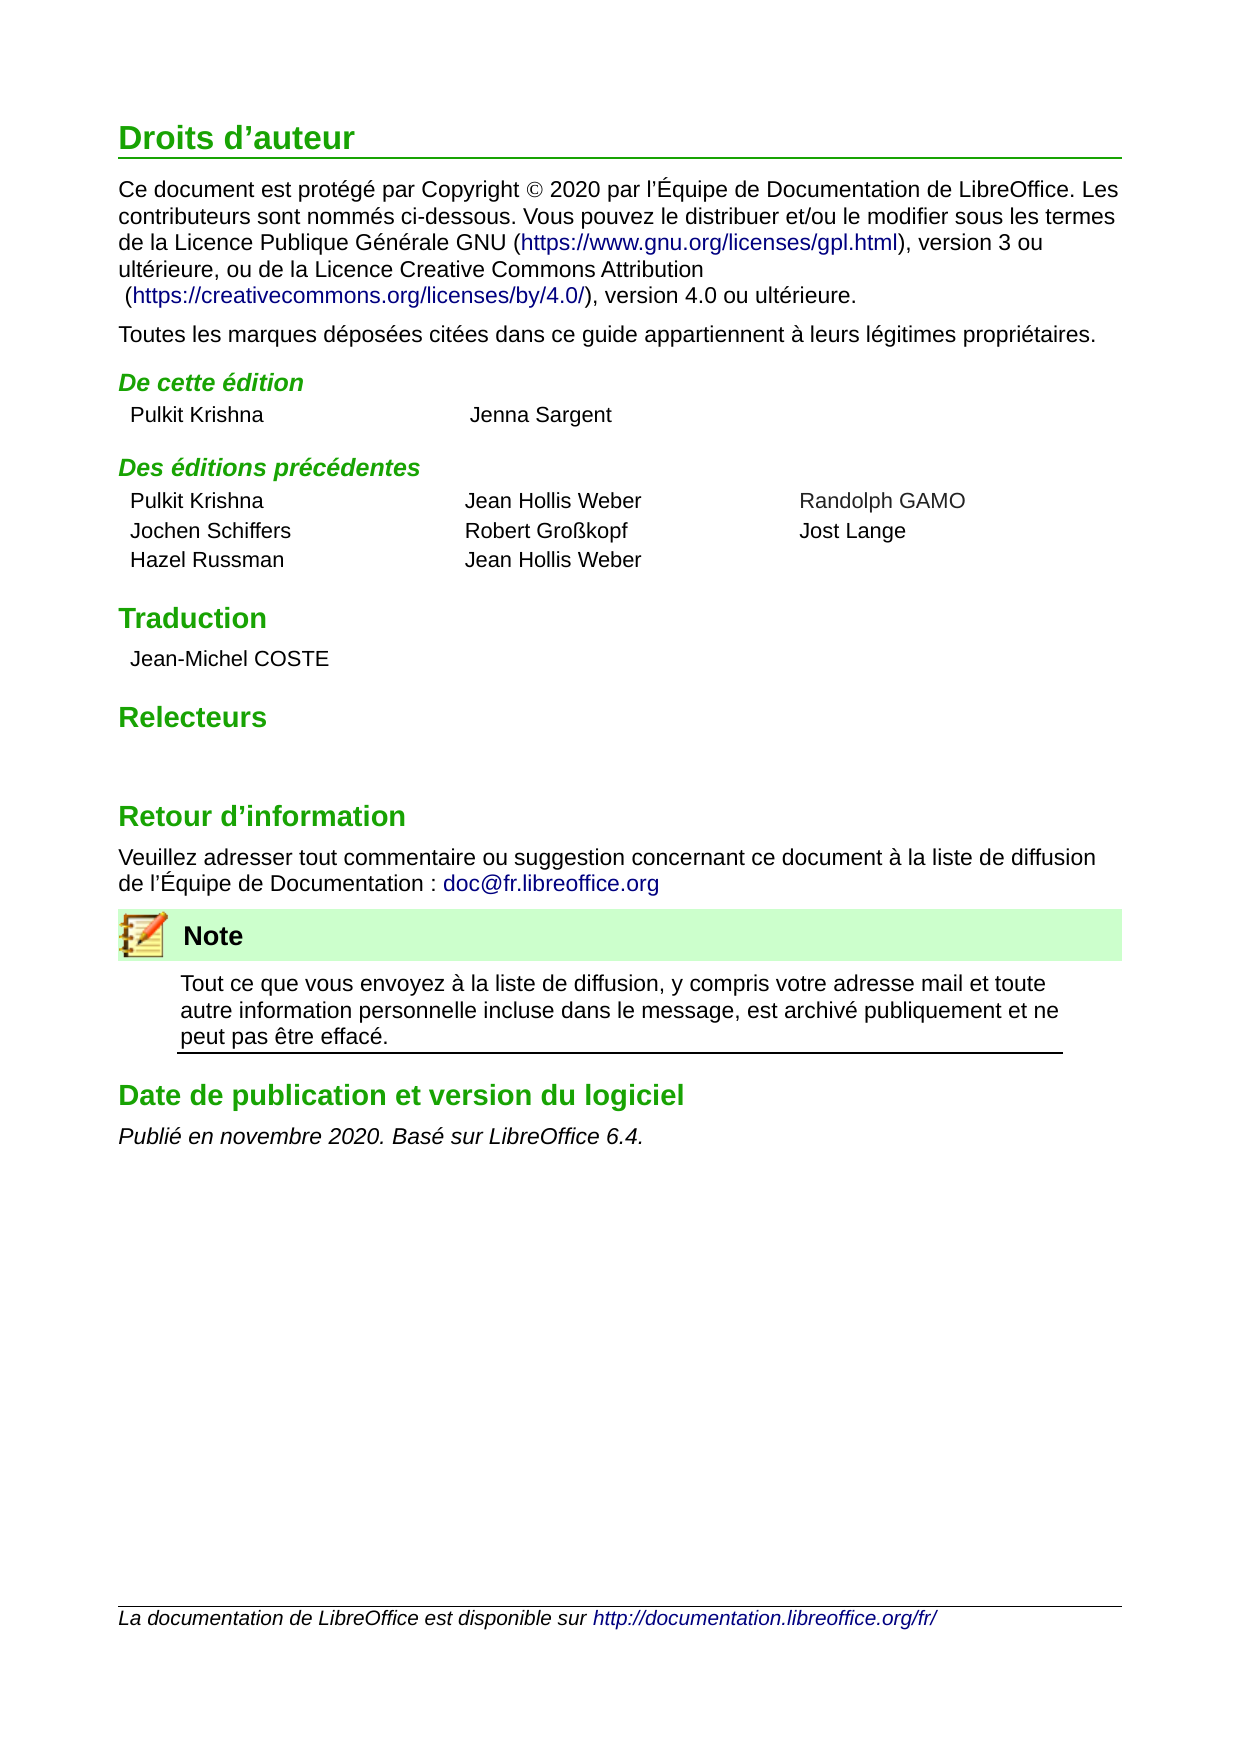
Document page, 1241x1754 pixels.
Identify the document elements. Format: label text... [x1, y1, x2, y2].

subtitle Retour d’information [118, 799, 1122, 832]
table_header Jenna Sargent [458, 403, 789, 432]
table_header Jean-Michel COSTE [118, 646, 453, 676]
subtitle Date de publication et version du logiciel [118, 1078, 1122, 1112]
subtitle Traduction [118, 601, 1122, 634]
text Ce document est protégé par Copyright © 2020 par l’Équipe de Documentation de LibreOffice. Les contributeurs sont nommés ci-dessous. Vous pouvez le distribuer et/ou le modifier sous les termes de la Licence Publique Générale GNU (https://www.gnu.org/licenses/gpl.html), version 3 ou ultérieure, ou de la Licence Creative Commons Attribution (https://creativecommons.org/licenses/by/4.0/), version 4.0 ou ultérieure. [118, 176, 1122, 308]
list Note [118, 909, 1122, 961]
table_header [118, 745, 453, 775]
table_cell Jean Hollis Weber [453, 548, 787, 577]
table_header Pulkit Krishna [118, 488, 453, 517]
subtitle Des éditions précédentes [118, 453, 1122, 482]
table_cell Robert Großkopf [453, 518, 787, 547]
table_header [453, 745, 787, 775]
text Veuillez adresser tout commentaire ou suggestion concernant ce document à la liste de diffusion de l’Équipe de Documentation : doc@fr.libreoffice.org [118, 844, 1122, 897]
text Publié en novembre 2020. Basé sur LibreOffice 6.4. [118, 1123, 1122, 1150]
table_header [789, 403, 1122, 432]
picture [119, 910, 170, 961]
table_cell Jost Lange [788, 518, 1122, 547]
table_header Pulkit Krishna [118, 403, 458, 432]
table_cell Jochen Schiffers [118, 518, 453, 547]
table_header Randolph GAMO [788, 488, 1122, 517]
subtitle Relecteurs [118, 700, 1122, 733]
subtitle De cette édition [118, 368, 1122, 396]
table_header [788, 646, 1122, 676]
subtitle Droits d’auteur [118, 118, 1122, 157]
table_cell [788, 548, 1122, 577]
table_header Jean Hollis Weber [453, 488, 787, 517]
table_header [788, 745, 1122, 775]
text Tout ce que vous envoyez à la liste de diffusion, y compris votre adresse mail et toute autre information personnelle incluse dans le message, est archivé publiquement et ne peut pas être effacé. [177, 967, 1063, 1052]
table_cell Hazel Russman [118, 548, 453, 577]
table_header [453, 646, 787, 676]
text Toutes les marques déposées citées dans ce guide appartiennent à leurs légitimes propriétaires. [118, 321, 1122, 347]
